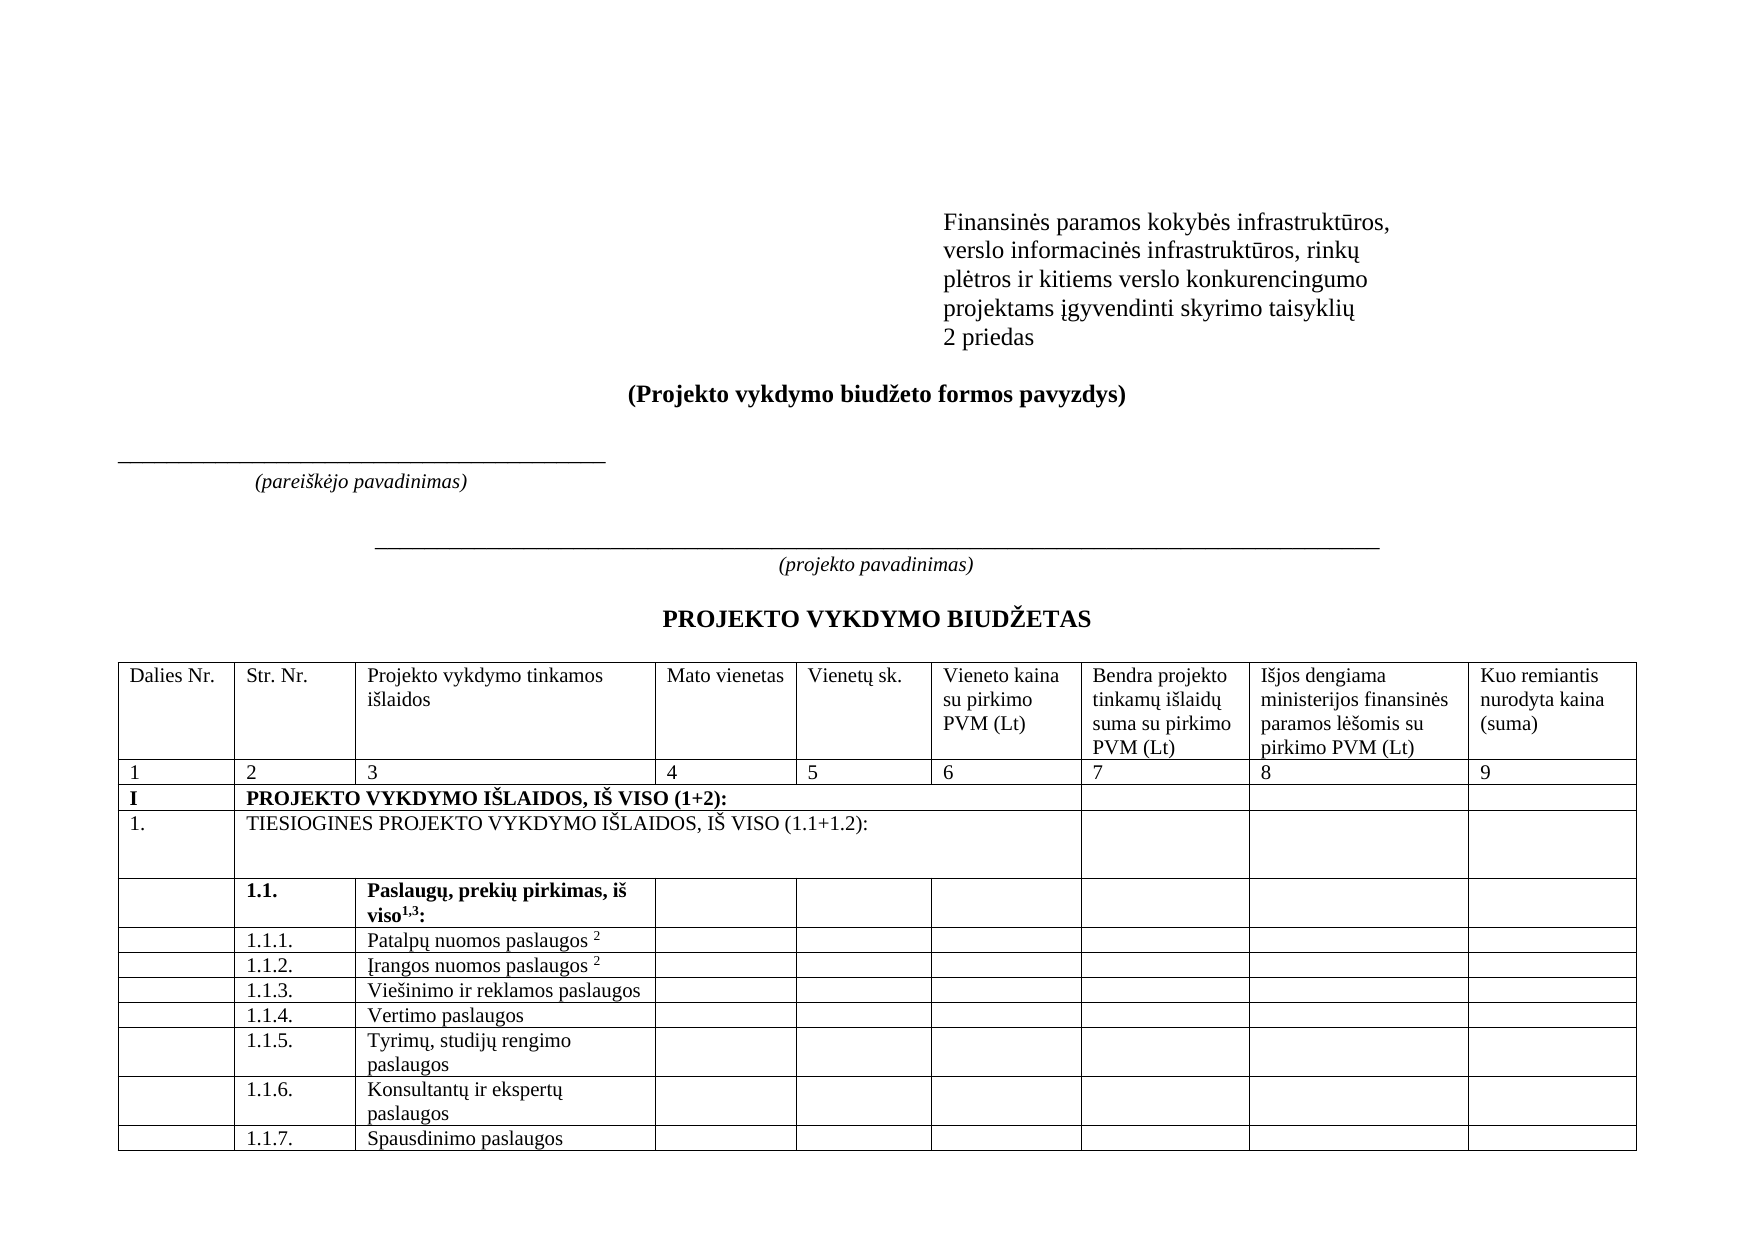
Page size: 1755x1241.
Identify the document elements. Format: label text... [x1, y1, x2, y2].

table_cell [119, 879, 234, 927]
table_cell [1469, 785, 1636, 809]
table_header Str. Nr. [235, 663, 355, 759]
table_cell [1469, 1126, 1636, 1150]
table_header Dalies Nr. [119, 663, 234, 759]
table_cell 8 [1250, 760, 1468, 784]
table_cell [119, 1077, 234, 1125]
table_cell [656, 1028, 796, 1076]
table_cell [1250, 785, 1468, 809]
table_cell [932, 978, 1081, 1002]
table_cell [1469, 978, 1636, 1002]
table_header Projekto vykdymo tinkamos išlaidos [356, 663, 655, 759]
text verslo informacinės infrastruktūros, rinkų [118, 235, 1636, 264]
table_cell Spausdinimo paslaugos [356, 1126, 655, 1150]
table_header Vienetų sk. [797, 663, 931, 759]
table_cell [1469, 928, 1636, 952]
table_cell Patalpų nuomos paslaugos 2 [356, 928, 655, 952]
table_cell [797, 978, 931, 1002]
table_cell 5 [797, 760, 931, 784]
table_header Bendra projekto tinkamų išlaidų suma su pirkimo PVM (Lt) [1082, 663, 1249, 759]
table_cell [119, 1003, 234, 1027]
table_cell [1250, 811, 1468, 877]
table_cell [1082, 1003, 1249, 1027]
table_cell 7 [1082, 760, 1249, 784]
table_cell TIESIOGINES PROJEKTO VYKDYMO IŠLAIDOS, IŠ VISO (1.1+1.2): [235, 811, 1081, 877]
table_cell [1082, 1077, 1249, 1125]
table_cell [797, 928, 931, 952]
table_cell Vertimo paslaugos [356, 1003, 655, 1027]
table_cell [797, 1077, 931, 1125]
table_cell Konsultantų ir ekspertų paslaugos [356, 1077, 655, 1125]
table_cell [1469, 1028, 1636, 1076]
table_cell [656, 1126, 796, 1150]
table_cell [1082, 1028, 1249, 1076]
text projektams įgyvendinti skyrimo taisyklių [118, 293, 1636, 322]
table_cell [1250, 879, 1468, 927]
table_cell [797, 879, 931, 927]
table_cell [656, 879, 796, 927]
table_cell 1.1.3. [235, 978, 355, 1002]
table_header Išjos dengiama ministerijos finansinės paramos lėšomis su pirkimo PVM (Lt) [1250, 663, 1468, 759]
table_cell 4 [656, 760, 796, 784]
table_header Vieneto kaina su pirkimo PVM (Lt) [932, 663, 1081, 759]
table_cell [1082, 953, 1249, 977]
table_cell [932, 879, 1081, 927]
table_cell [932, 1003, 1081, 1027]
table_cell 1 [119, 760, 234, 784]
table_cell [932, 1126, 1081, 1150]
table_cell [797, 1028, 931, 1076]
table_cell 1.1.2. [235, 953, 355, 977]
table_cell [119, 928, 234, 952]
table_cell [932, 1077, 1081, 1125]
table_cell [1082, 879, 1249, 927]
text (pareiškėjo pavadinimas) [118, 465, 1636, 494]
table_cell [797, 1003, 931, 1027]
table_cell [932, 953, 1081, 977]
table_cell 1.1.7. [235, 1126, 355, 1150]
table_cell Viešinimo ir reklamos paslaugos [356, 978, 655, 1002]
table_cell [656, 978, 796, 1002]
table_cell [1082, 928, 1249, 952]
table_cell [932, 1028, 1081, 1076]
table_cell 3 [356, 760, 655, 784]
table_cell PROJEKTO VYKDYMO IŠLAIDOS, IŠ VISO (1+2): [235, 785, 1081, 809]
table_cell [1250, 1028, 1468, 1076]
table_cell [656, 1077, 796, 1125]
table_cell [119, 953, 234, 977]
table_cell Tyrimų, studijų rengimo paslaugos [356, 1028, 655, 1076]
table_cell [797, 1126, 931, 1150]
table_cell 2 [235, 760, 355, 784]
table_cell [797, 953, 931, 977]
table_cell [932, 928, 1081, 952]
table_cell [1469, 811, 1636, 877]
text (Projekto vykdymo biudžeto formos pavyzdys) [118, 379, 1636, 408]
table_cell [1082, 978, 1249, 1002]
table_cell 1.1.6. [235, 1077, 355, 1125]
table_header Mato vienetas [656, 663, 796, 759]
table_cell [656, 1003, 796, 1027]
table_cell 6 [932, 760, 1081, 784]
table_cell Įrangos nuomos paslaugos 2 [356, 953, 655, 977]
table_cell [1469, 1077, 1636, 1125]
table_cell [1250, 1077, 1468, 1125]
text Finansinės paramos kokybės infrastruktūros, [118, 207, 1636, 235]
table_cell [119, 1126, 234, 1150]
table_cell [1250, 978, 1468, 1002]
table_cell 1.1.5. [235, 1028, 355, 1076]
table_cell 1.1.1. [235, 928, 355, 952]
table_cell [1250, 1003, 1468, 1027]
table_cell [1469, 879, 1636, 927]
text 2 priedas [118, 322, 1636, 350]
table_cell [1250, 953, 1468, 977]
table_cell 9 [1469, 760, 1636, 784]
text plėtros ir kitiems verslo konkurencingumo [118, 264, 1636, 293]
table_cell [1469, 953, 1636, 977]
table_cell Paslaugų, prekių pirkimas, iš viso1,3: [356, 879, 655, 927]
table_cell [1250, 928, 1468, 952]
table_cell 1.1. [235, 879, 355, 927]
table_header Kuo remiantis nurodyta kaina (suma) [1469, 663, 1636, 759]
table_cell [119, 978, 234, 1002]
table_cell 1. [119, 811, 234, 877]
table_cell [119, 1028, 234, 1076]
table_cell I [119, 785, 234, 809]
table_cell [1082, 1126, 1249, 1150]
text PROJEKTO VYKDYMO BIUDŽETAS [118, 604, 1636, 633]
table_cell [1469, 1003, 1636, 1027]
table_cell [1082, 811, 1249, 877]
table_cell [656, 928, 796, 952]
table_cell 1.1.4. [235, 1003, 355, 1027]
table_cell [656, 953, 796, 977]
table_cell [1250, 1126, 1468, 1150]
text (projekto pavadinimas) [118, 552, 1636, 576]
table_cell [1082, 785, 1249, 809]
